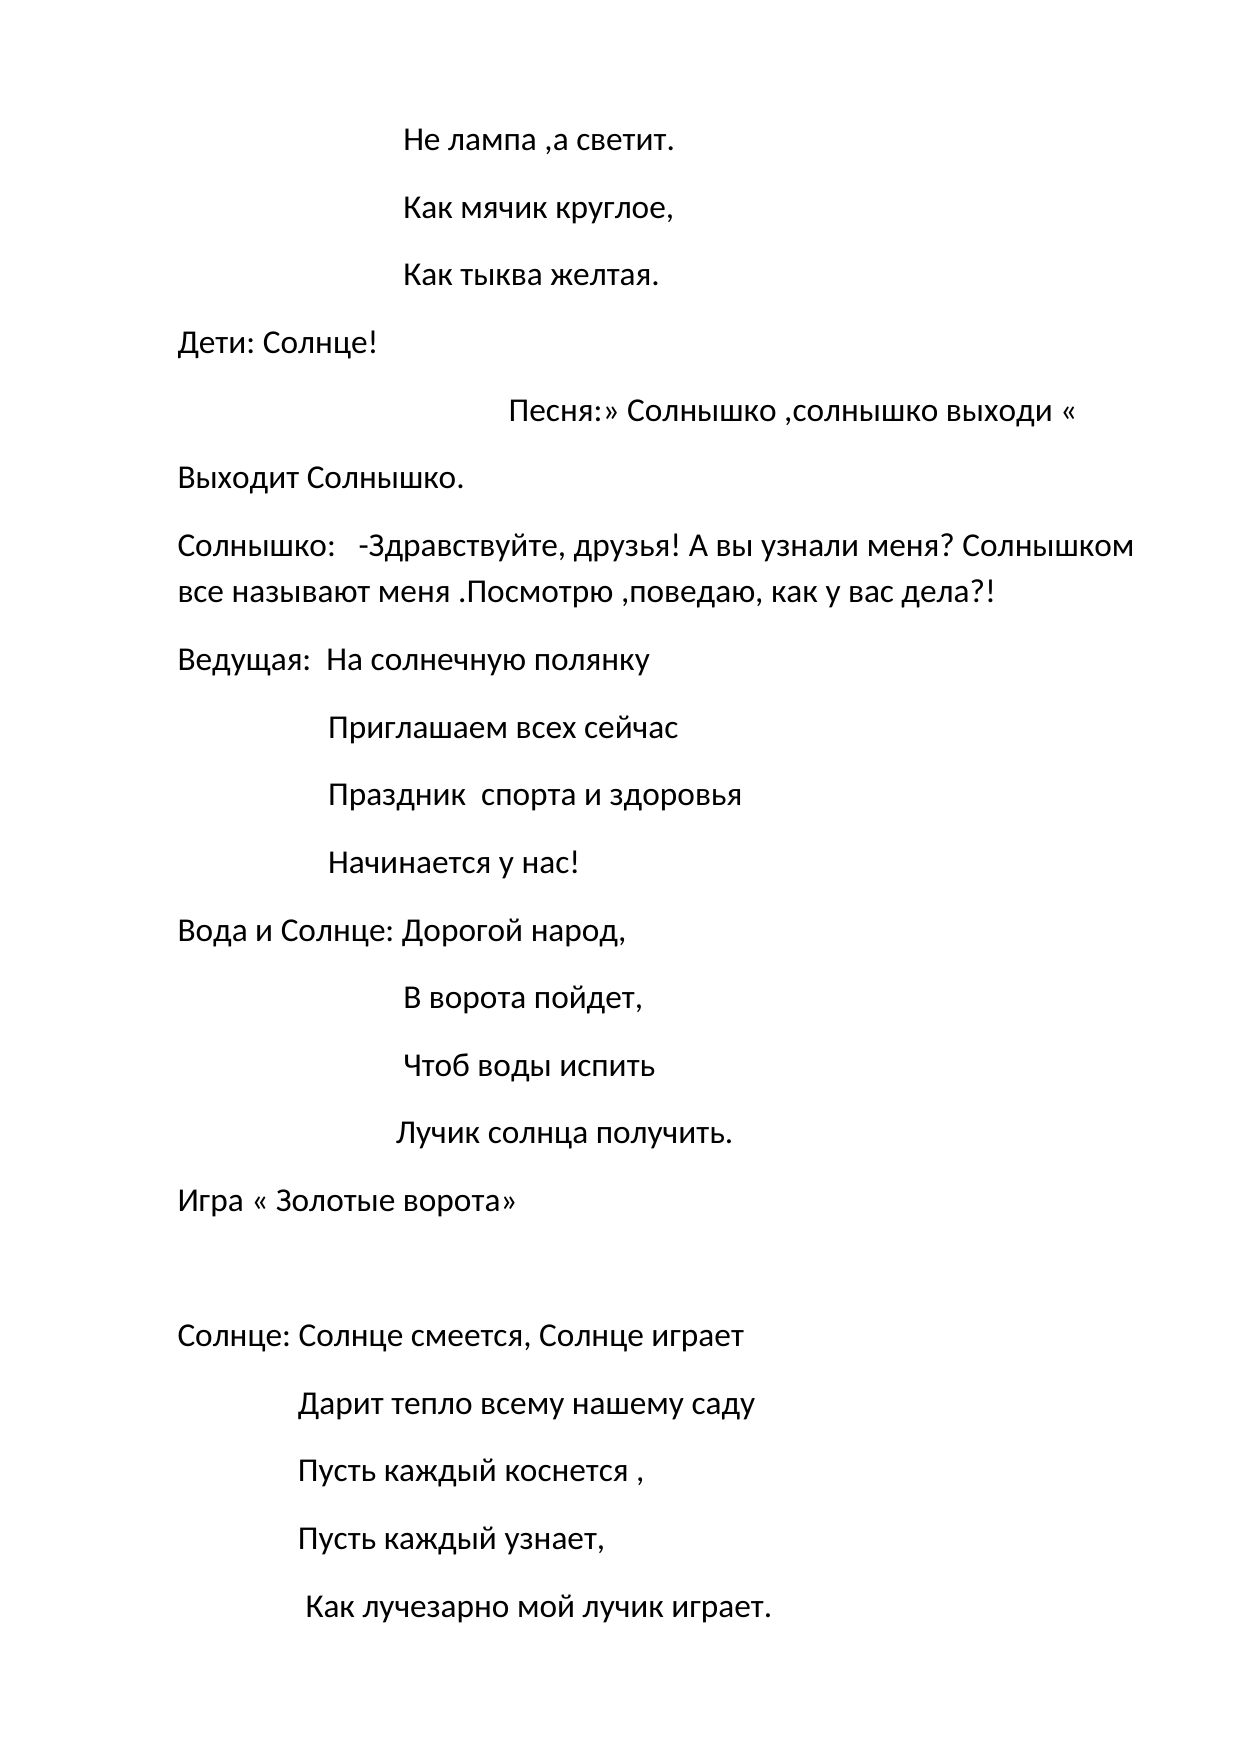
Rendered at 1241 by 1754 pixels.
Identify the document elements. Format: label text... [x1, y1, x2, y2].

text Приглашаем всех сейчас [177, 706, 1152, 746]
text Вода и Солнце: Дорогой народ, [177, 908, 1152, 949]
text Пусть каждый узнает, [177, 1517, 1152, 1558]
text Игра « Золотые ворота» [177, 1179, 1152, 1220]
text Дети: Солнце! [177, 321, 1152, 362]
text Выходит Солнышко. [177, 456, 1152, 497]
text Песня:» Солнышко ,солнышко выходи « [177, 388, 1152, 429]
text Дарит тепло всему нашему саду [177, 1382, 1152, 1422]
text Пусть каждый коснется , [177, 1449, 1152, 1490]
text Солнце: Солнце смеется, Солнце играет [177, 1314, 1152, 1355]
text Не лампа ,а светит. [177, 118, 1152, 159]
text Как лучезарно мой лучик играет. [177, 1584, 1152, 1625]
text Как тыква желтая. [177, 253, 1152, 294]
text Как мячик круглое, [177, 186, 1152, 226]
text Праздник спорта и здоровья [177, 773, 1152, 814]
text Лучик солнца получить. [177, 1111, 1152, 1152]
text Ведущая: На солнечную полянку [177, 638, 1152, 679]
text Начинается у нас! [177, 841, 1152, 882]
text Чтоб воды испить [177, 1044, 1152, 1084]
text Солнышко: -Здравствуйте, друзья! А вы узнали меня? Солнышком все называют меня .Посмотрю ,поведаю, как у вас дела?! [177, 524, 1152, 611]
text В ворота пойдет, [177, 976, 1152, 1017]
